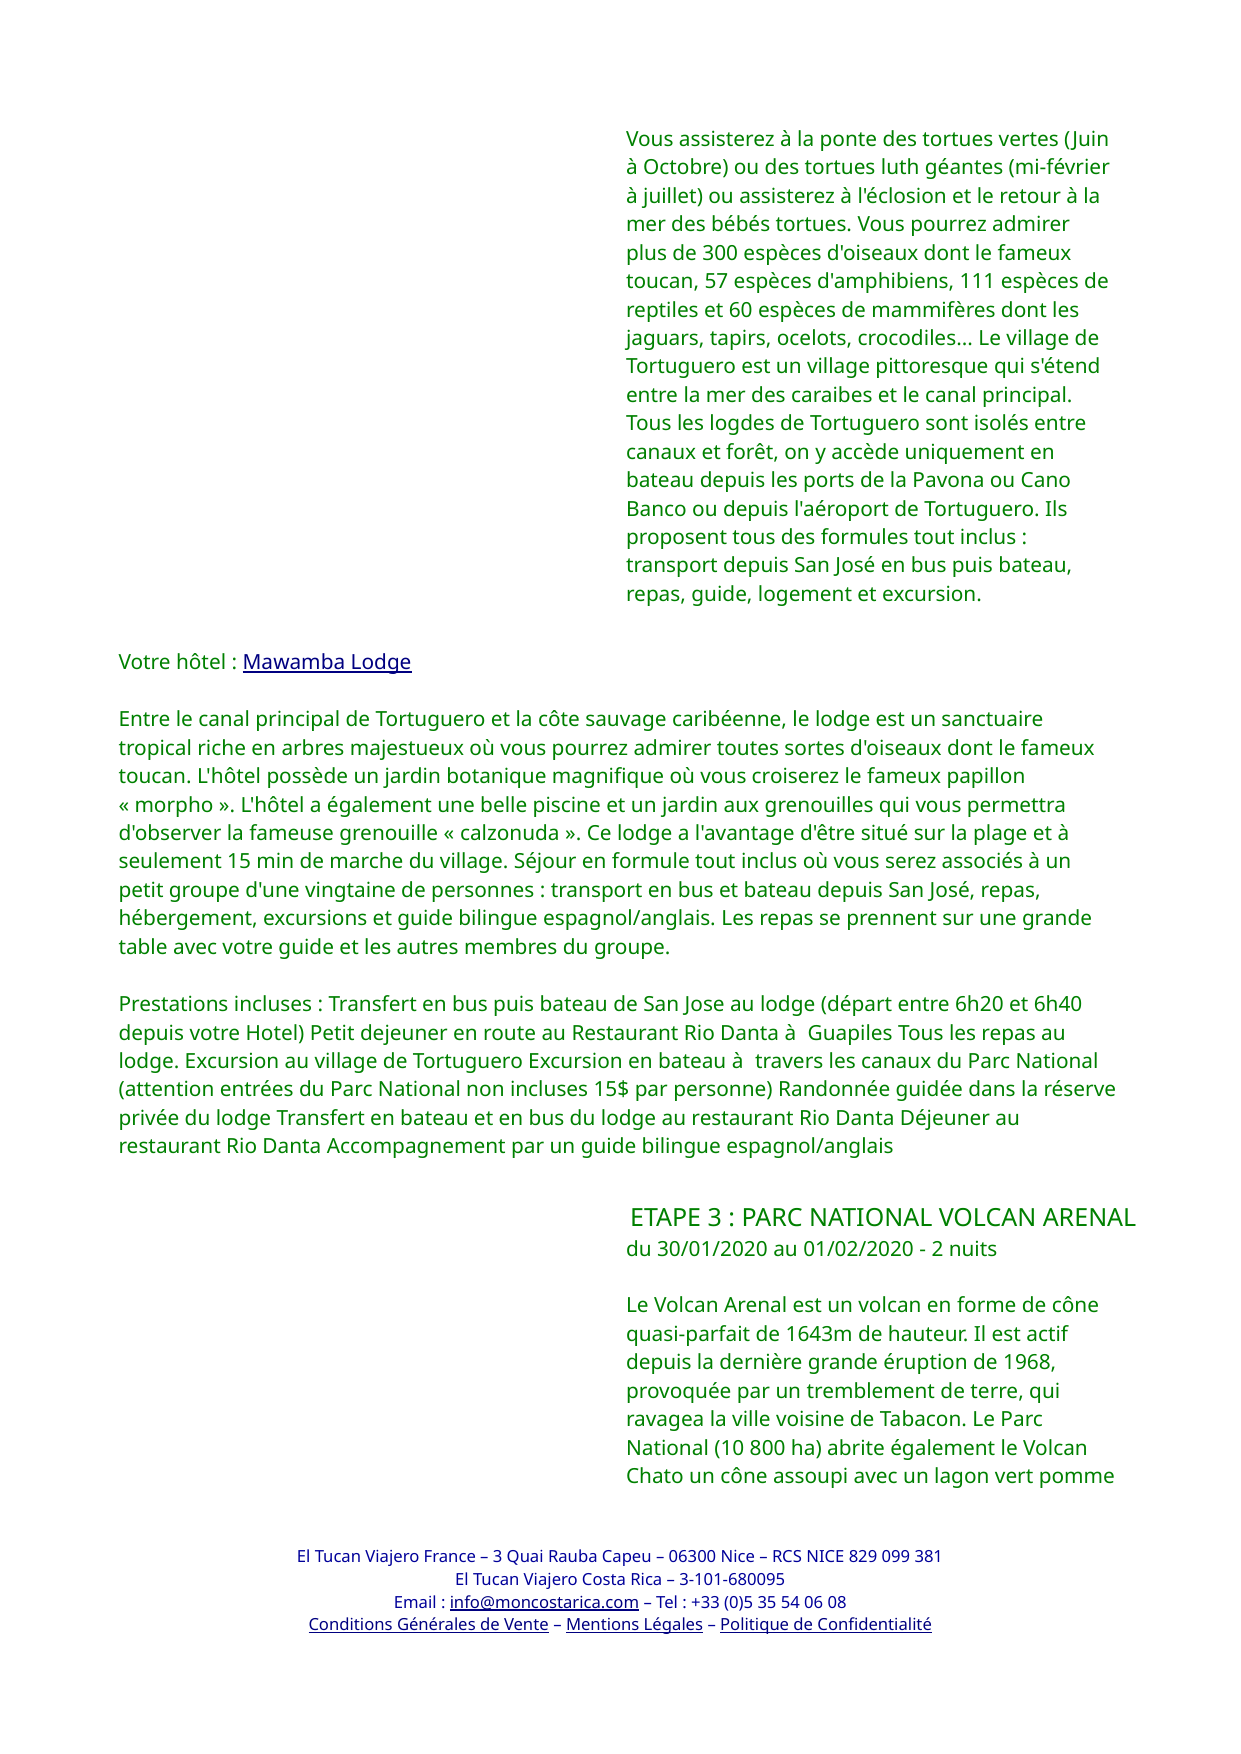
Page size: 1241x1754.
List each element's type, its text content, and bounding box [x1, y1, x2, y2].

table_header [118, 118, 620, 613]
table_header [118, 1194, 620, 1495]
text Prestations incluses : Transfert en bus puis bateau de San Jose au lodge (départ entre 6h20 et 6h40 depuis votre Hotel) Petit dejeuner en route au Restaurant Rio Danta à Guapiles Tous les repas au lodge. Excursion au village de Tortuguero Excursion en bateau à travers les canaux du Parc National (attention entrées du Parc National non incluses 15$ par personne) Randonnée guidée dans la réserve privée du lodge Transfert en bateau et en bus du lodge au restaurant Rio Danta Déjeuner au restaurant Rio Danta Accompagnement par un guide bilingue espagnol/anglais [118, 989, 1122, 1160]
table_header Vous assisterez à la ponte des tortues vertes (Juin à Octobre) ou des tortues luth géantes (mi-février à juillet) ou assisterez à l'éclosion et le retour à la mer des bébés tortues. Vous pourrez admirer plus de 300 espèces d'oiseaux dont le fameux toucan, 57 espèces d'amphibiens, 111 espèces de reptiles et 60 espèces de mammifères dont les jaguars, tapirs, ocelots, crocodiles... Le village de Tortuguero est un village pittoresque qui s'étend entre la mer des caraibes et le canal principal. Tous les logdes de Tortuguero sont isolés entre canaux et forêt, on y accède uniquement en bateau depuis les ports de la Pavona ou Cano Banco ou depuis l'aéroport de Tortuguero. Ils proposent tous des formules tout inclus : transport depuis San José en bus puis bateau, repas, guide, logement et excursion. [620, 118, 1122, 613]
table_header ETAPE 3 : PARC NATIONAL VOLCAN ARENAL du 30/01/2020 au 01/02/2020 - 2 nuits Le Volcan Arenal est un volcan en forme de cône quasi-parfait de 1643m de hauteur. Il est actif depuis la dernière grande éruption de 1968, provoquée par un tremblement de terre, qui ravagea la ville voisine de Tabacon. Le Parc National (10 800 ha) abrite également le Volcan Chato un cône assoupi avec un lagon vert pomme dans son cratère effondré. Les environs du Volcan abritent des sources thermales et de superbes chemins de randonnée que l'on peut explorer à pieds ou à cheval. Cette zone propose beaucoup d'activités qui permettront d'admirer la faune et la flore locale de manière ludique : ponts suspendus ou parcours en tyroliennes à la cime des arbres, téléphériques, balades en canoe sur les rivières... [620, 1194, 1122, 1495]
text Entre le canal principal de Tortuguero et la côte sauvage caribéenne, le lodge est un sanctuaire tropical riche en arbres majestueux où vous pourrez admirer toutes sortes d'oiseaux dont le fameux toucan. L'hôtel possède un jardin botanique magnifique où vous croiserez le fameux papillon « morpho ». L'hôtel a également une belle piscine et un jardin aux grenouilles qui vous permettra d'observer la fameuse grenouille « calzonuda ». Ce lodge a l'avantage d'être situé sur la plage et à seulement 15 min de marche du village. Séjour en formule tout inclus où vous serez associés à un petit groupe d'une vingtaine de personnes : transport en bus et bateau depuis San José, repas, hébergement, excursions et guide bilingue espagnol/anglais. Les repas se prennent sur une grande table avec votre guide et les autres membres du groupe. [118, 704, 1122, 960]
text Votre hôtel : Mawamba Lodge [118, 647, 1122, 676]
